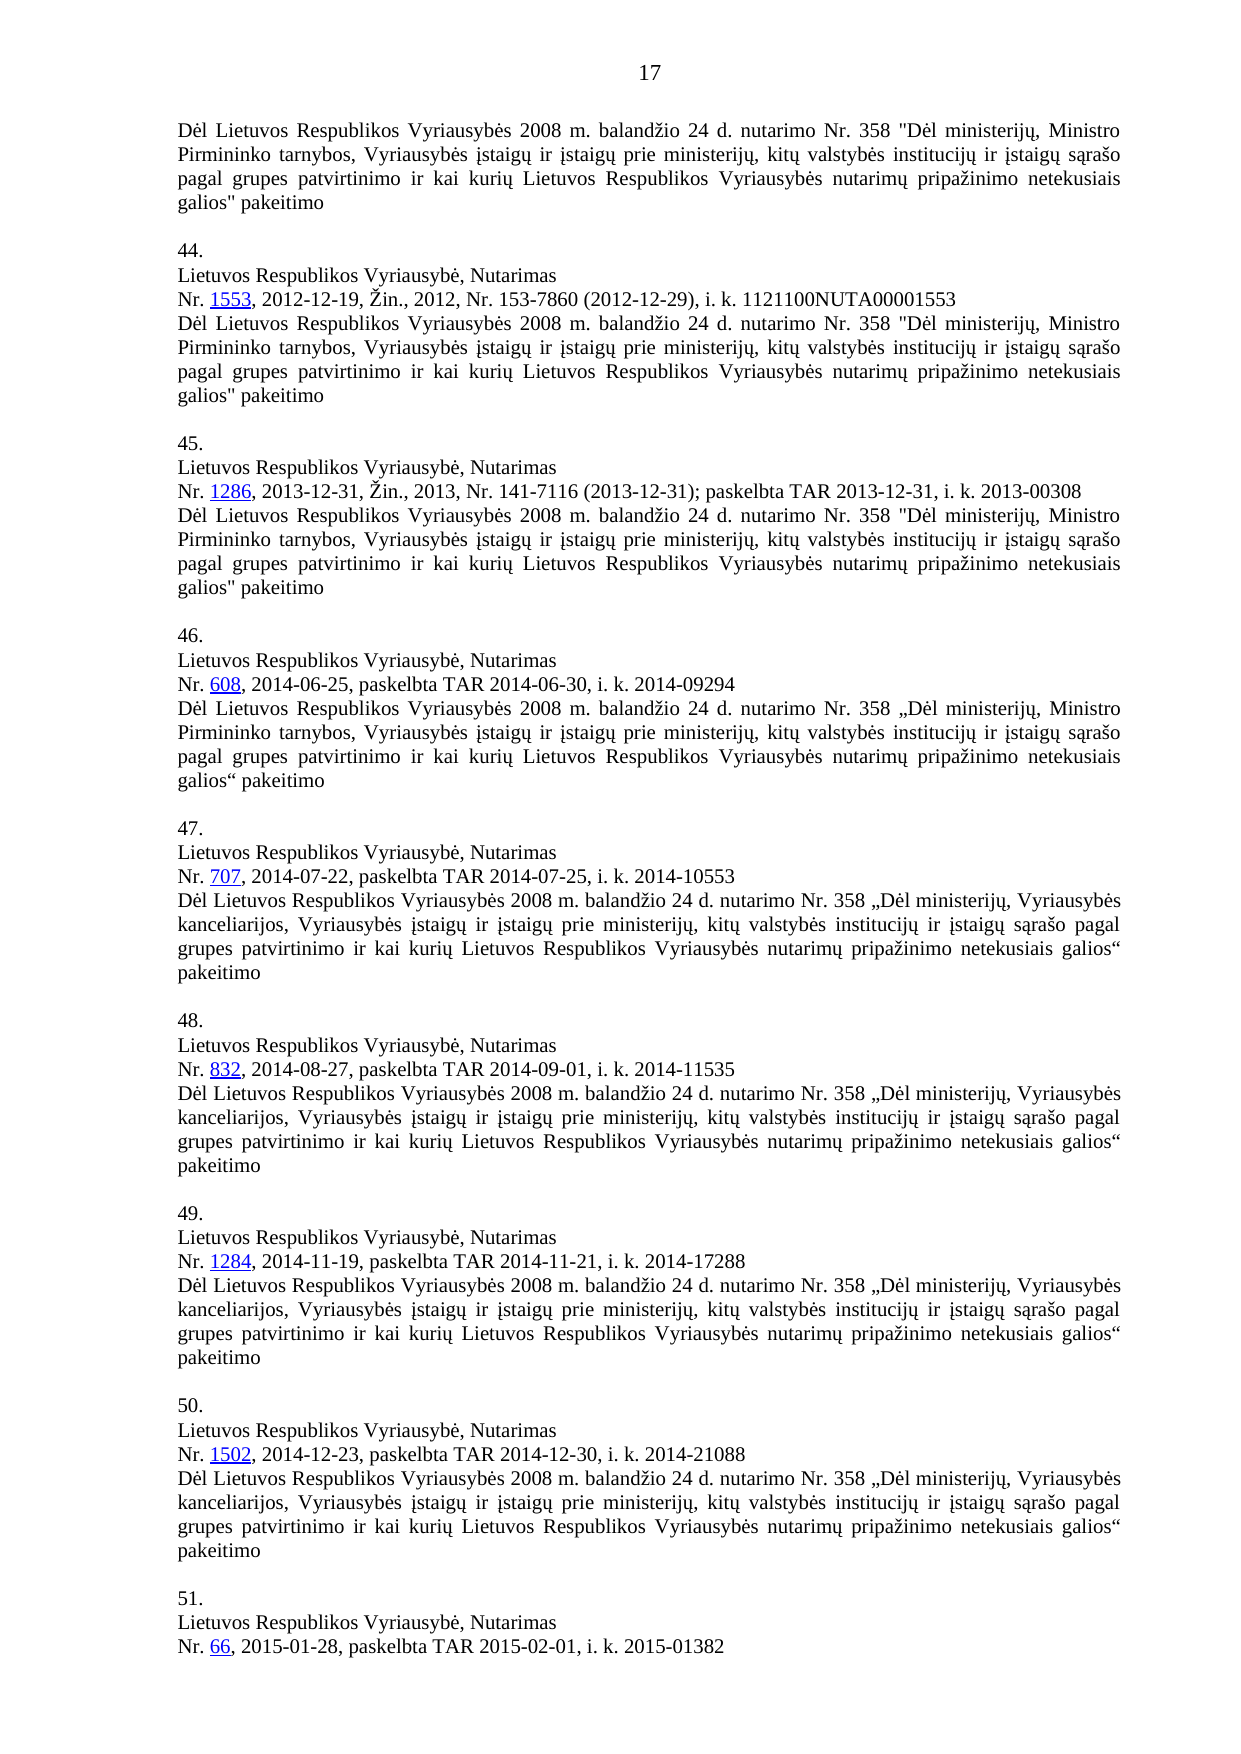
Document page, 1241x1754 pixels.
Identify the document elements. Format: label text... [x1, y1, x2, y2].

text Lietuvos Respublikos Vyriausybė, Nutarimas [177, 1032, 1122, 1057]
text Lietuvos Respublikos Vyriausybė, Nutarimas [177, 1417, 1122, 1442]
text Nr. 1286, 2013-12-31, Žin., 2013, Nr. 141-7116 (2013-12-31); paskelbta TAR 2013-12-31, i. k. 2013-00308 [177, 479, 1122, 503]
text Nr. 1284, 2014-11-19, paskelbta TAR 2014-11-21, i. k. 2014-17288 [177, 1249, 1122, 1273]
text Dėl Lietuvos Respublikos Vyriausybės 2008 m. balandžio 24 d. nutarimo Nr. 358 „Dėl ministerijų, Vyriausybės kanceliarijos, Vyriausybės įstaigų ir įstaigų prie ministerijų, kitų valstybės institucijų ir įstaigų sąrašo pagal grupes patvirtinimo ir kai kurių Lietuvos Respublikos Vyriausybės nutarimų pripažinimo netekusiais galios“ pakeitimo [177, 888, 1122, 984]
text Dėl Lietuvos Respublikos Vyriausybės 2008 m. balandžio 24 d. nutarimo Nr. 358 „Dėl ministerijų, Ministro Pirmininko tarnybos, Vyriausybės įstaigų ir įstaigų prie ministerijų, kitų valstybės institucijų ir įstaigų sąrašo pagal grupes patvirtinimo ir kai kurių Lietuvos Respublikos Vyriausybės nutarimų pripažinimo netekusiais galios“ pakeitimo [177, 696, 1122, 792]
text Nr. 707, 2014-07-22, paskelbta TAR 2014-07-25, i. k. 2014-10553 [177, 864, 1122, 888]
text 45. [177, 431, 1122, 455]
text Nr. 1553, 2012-12-19, Žin., 2012, Nr. 153-7860 (2012-12-29), i. k. 1121100NUTA00001553 [177, 287, 1122, 311]
text 51. [177, 1586, 1122, 1610]
text Lietuvos Respublikos Vyriausybė, Nutarimas [177, 1610, 1122, 1634]
text Lietuvos Respublikos Vyriausybė, Nutarimas [177, 647, 1122, 672]
text Nr. 66, 2015-01-28, paskelbta TAR 2015-02-01, i. k. 2015-01382 [177, 1634, 1122, 1658]
text 44. [177, 238, 1122, 262]
text Nr. 1502, 2014-12-23, paskelbta TAR 2014-12-30, i. k. 2014-21088 [177, 1442, 1122, 1466]
text Dėl Lietuvos Respublikos Vyriausybės 2008 m. balandžio 24 d. nutarimo Nr. 358 „Dėl ministerijų, Vyriausybės kanceliarijos, Vyriausybės įstaigų ir įstaigų prie ministerijų, kitų valstybės institucijų ir įstaigų sąrašo pagal grupes patvirtinimo ir kai kurių Lietuvos Respublikos Vyriausybės nutarimų pripažinimo netekusiais galios“ pakeitimo [177, 1466, 1122, 1562]
text 47. [177, 816, 1122, 840]
text Nr. 832, 2014-08-27, paskelbta TAR 2014-09-01, i. k. 2014-11535 [177, 1057, 1122, 1081]
text 46. [177, 623, 1122, 647]
text 50. [177, 1393, 1122, 1417]
text Dėl Lietuvos Respublikos Vyriausybės 2008 m. balandžio 24 d. nutarimo Nr. 358 „Dėl ministerijų, Vyriausybės kanceliarijos, Vyriausybės įstaigų ir įstaigų prie ministerijų, kitų valstybės institucijų ir įstaigų sąrašo pagal grupes patvirtinimo ir kai kurių Lietuvos Respublikos Vyriausybės nutarimų pripažinimo netekusiais galios“ pakeitimo [177, 1081, 1122, 1177]
text Dėl Lietuvos Respublikos Vyriausybės 2008 m. balandžio 24 d. nutarimo Nr. 358 "Dėl ministerijų, Ministro Pirmininko tarnybos, Vyriausybės įstaigų ir įstaigų prie ministerijų, kitų valstybės institucijų ir įstaigų sąrašo pagal grupes patvirtinimo ir kai kurių Lietuvos Respublikos Vyriausybės nutarimų pripažinimo netekusiais galios" pakeitimo [177, 311, 1122, 407]
text 49. [177, 1201, 1122, 1225]
text Lietuvos Respublikos Vyriausybė, Nutarimas [177, 262, 1122, 287]
text Lietuvos Respublikos Vyriausybė, Nutarimas [177, 1225, 1122, 1249]
text Lietuvos Respublikos Vyriausybė, Nutarimas [177, 840, 1122, 864]
text 48. [177, 1008, 1122, 1032]
text Dėl Lietuvos Respublikos Vyriausybės 2008 m. balandžio 24 d. nutarimo Nr. 358 „Dėl ministerijų, Vyriausybės kanceliarijos, Vyriausybės įstaigų ir įstaigų prie ministerijų, kitų valstybės institucijų ir įstaigų sąrašo pagal grupes patvirtinimo ir kai kurių Lietuvos Respublikos Vyriausybės nutarimų pripažinimo netekusiais galios“ pakeitimo [177, 1273, 1122, 1369]
text Dėl Lietuvos Respublikos Vyriausybės 2008 m. balandžio 24 d. nutarimo Nr. 358 "Dėl ministerijų, Ministro Pirmininko tarnybos, Vyriausybės įstaigų ir įstaigų prie ministerijų, kitų valstybės institucijų ir įstaigų sąrašo pagal grupes patvirtinimo ir kai kurių Lietuvos Respublikos Vyriausybės nutarimų pripažinimo netekusiais galios" pakeitimo [177, 118, 1122, 214]
text Lietuvos Respublikos Vyriausybė, Nutarimas [177, 455, 1122, 479]
text Dėl Lietuvos Respublikos Vyriausybės 2008 m. balandžio 24 d. nutarimo Nr. 358 "Dėl ministerijų, Ministro Pirmininko tarnybos, Vyriausybės įstaigų ir įstaigų prie ministerijų, kitų valstybės institucijų ir įstaigų sąrašo pagal grupes patvirtinimo ir kai kurių Lietuvos Respublikos Vyriausybės nutarimų pripažinimo netekusiais galios" pakeitimo [177, 503, 1122, 599]
text Nr. 608, 2014-06-25, paskelbta TAR 2014-06-30, i. k. 2014-09294 [177, 672, 1122, 696]
